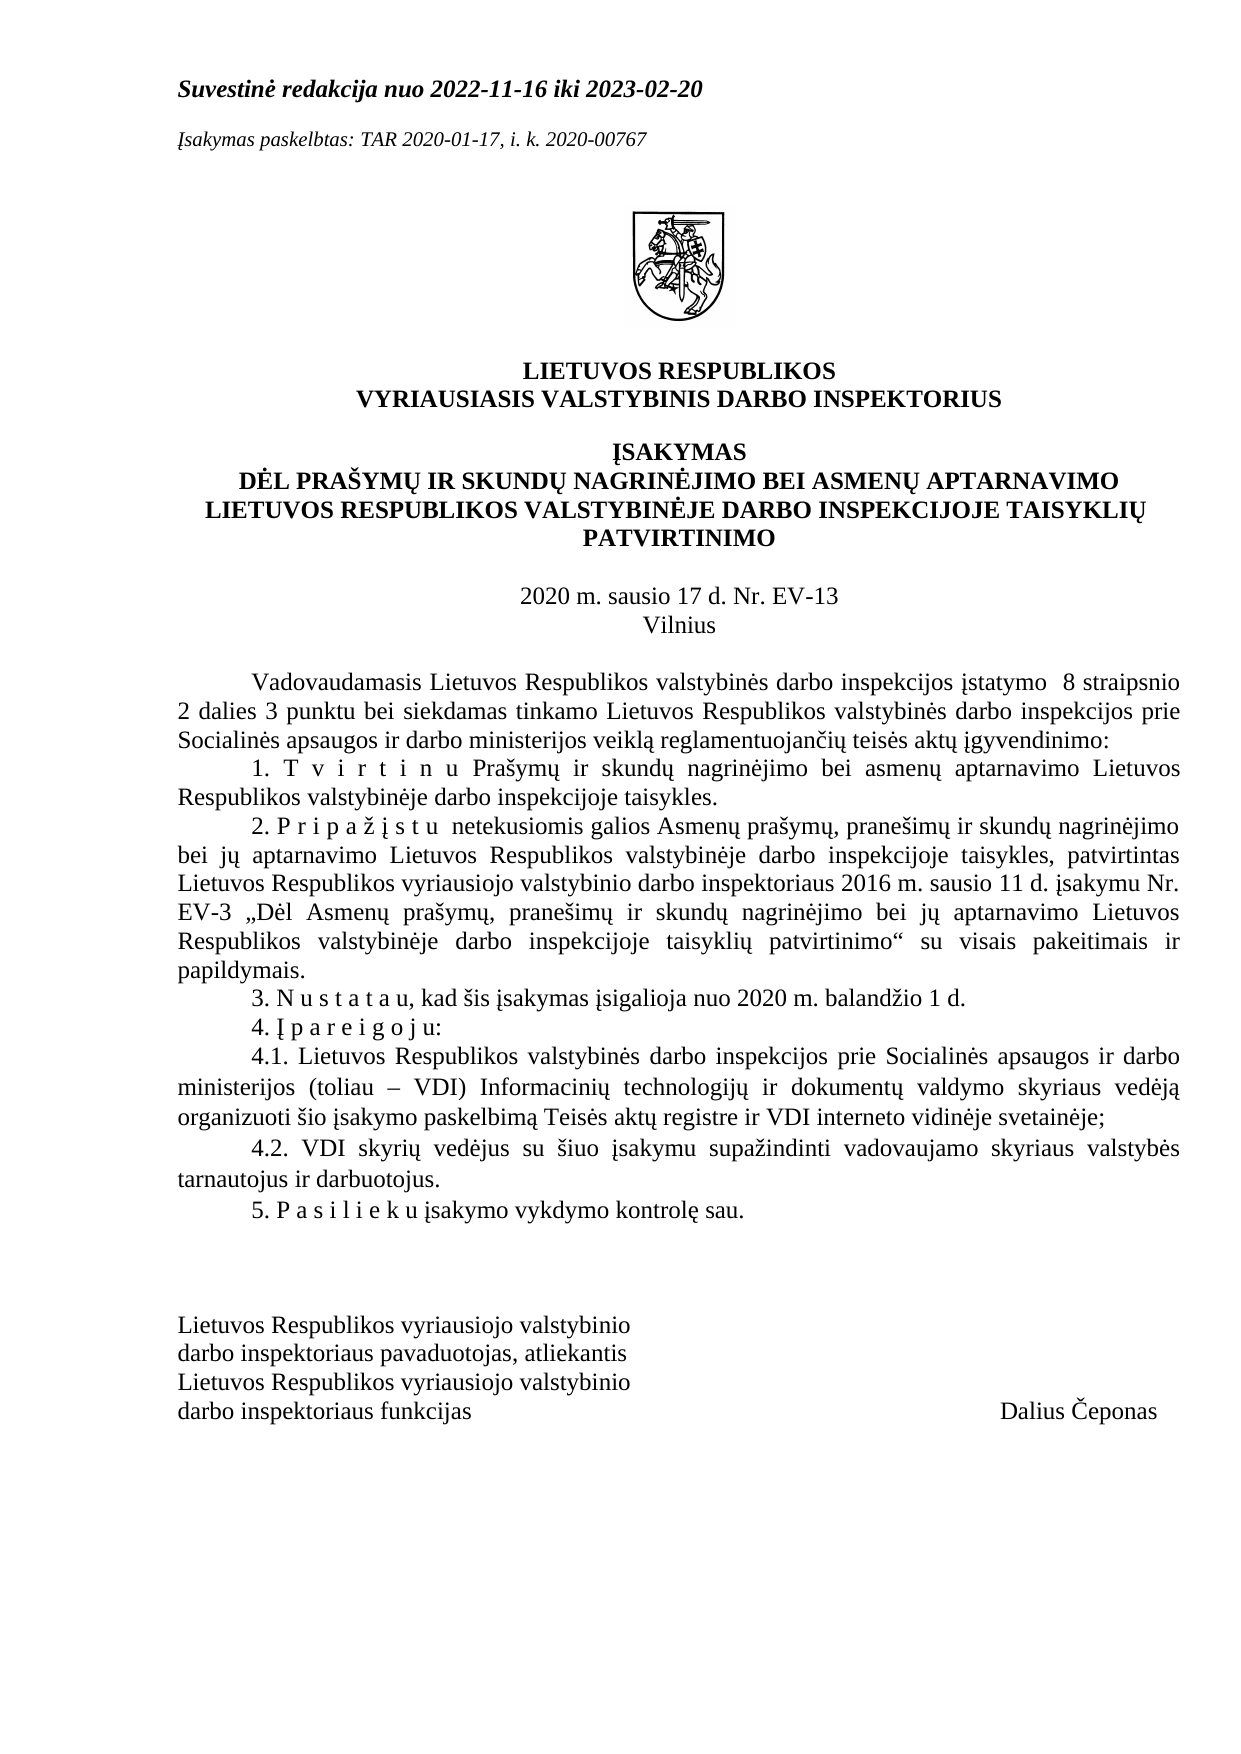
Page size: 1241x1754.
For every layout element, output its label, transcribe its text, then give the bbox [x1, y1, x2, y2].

text Įsakymas paskelbtas: TAR 2020-01-17, i. k. 2020-00767 [177, 127, 1181, 151]
text 3. N u s t a t a u, kad šis įsakymas įsigalioja nuo 2020 m. balandžio 1 d. [177, 983, 1181, 1012]
text LIETUVOS RESPUBLIKOS [177, 356, 1181, 384]
text darbo inspektoriaus pavaduotojas, atliekantis [177, 1338, 1181, 1367]
text Suvestinė redakcija nuo 2022-11-16 iki 2023-02-20 [177, 74, 1181, 103]
text 4.2. VDI skyrių vedėjus su šiuo įsakymu supažindinti vadovaujamo skyriaus valstybės tarnautojus ir darbuotojus. [177, 1133, 1181, 1193]
text ĮSAKYMAS [177, 437, 1181, 466]
text 5. P a s i l i e k u įsakymo vykdymo kontrolę sau. [177, 1195, 1181, 1223]
text darbo inspektoriaus funkcijas Dalius Čeponas [177, 1396, 1181, 1425]
text DĖL PRAŠYMŲ IR SKUNDŲ NAGRINĖJIMO BEI ASMENŲ APTARNAVIMO LIETUVOS RESPUBLIKOS VALSTYBINĖJE DARBO INSPEKCIJOJE TAISYKLIŲ [177, 466, 1181, 523]
text 4. Į p a r e i g o j u: [177, 1012, 1181, 1041]
text 1. T v i r t i n u Prašymų ir skundų nagrinėjimo bei asmenų aptarnavimo Lietuvos Respublikos valstybinėje darbo inspekcijoje taisykles. [177, 753, 1181, 811]
text Lietuvos Respublikos vyriausiojo valstybinio [177, 1310, 1181, 1338]
text 4.1. Lietuvos Respublikos valstybinės darbo inspekcijos prie Socialinės apsaugos ir darbo ministerijos (toliau – VDI) Informacinių technologijų ir dokumentų valdymo skyriaus vedėją organizuoti šio įsakymo paskelbimą Teisės aktų registre ir VDI interneto vidinėje svetainėje; [177, 1041, 1181, 1131]
text VYRIAUSIASIS VALSTYBINIS DARBO INSPEKTORIUS [177, 384, 1181, 413]
text Vilnius [177, 610, 1181, 638]
text 2020 m. sausio 17 d. Nr. EV-13 [177, 581, 1181, 610]
text PATVIRTINIMO [177, 523, 1181, 552]
text Vadovaudamasis Lietuvos Respublikos valstybinės darbo inspekcijos įstatymo 8 straipsnio 2 dalies 3 punktu bei siekdamas tinkamo Lietuvos Respublikos valstybinės darbo inspekcijos prie Socialinės apsaugos ir darbo ministerijos veiklą reglamentuojančių teisės aktų įgyvendinimo: [177, 667, 1181, 753]
text Lietuvos Respublikos vyriausiojo valstybinio [177, 1367, 1181, 1396]
text 2. P r i p a ž į s t u netekusiomis galios Asmenų prašymų, pranešimų ir skundų nagrinėjimo bei jų aptarnavimo Lietuvos Respublikos valstybinėje darbo inspekcijoje taisykles, patvirtintas Lietuvos Respublikos vyriausiojo valstybinio darbo inspektoriaus 2016 m. sausio 11 d. įsakymu Nr. EV-3 „Dėl Asmenų prašymų, pranešimų ir skundų nagrinėjimo bei jų aptarnavimo Lietuvos Respublikos valstybinėje darbo inspekcijoje taisyklių patvirtinimo“ su visais pakeitimais ir papildymais. [177, 811, 1181, 983]
